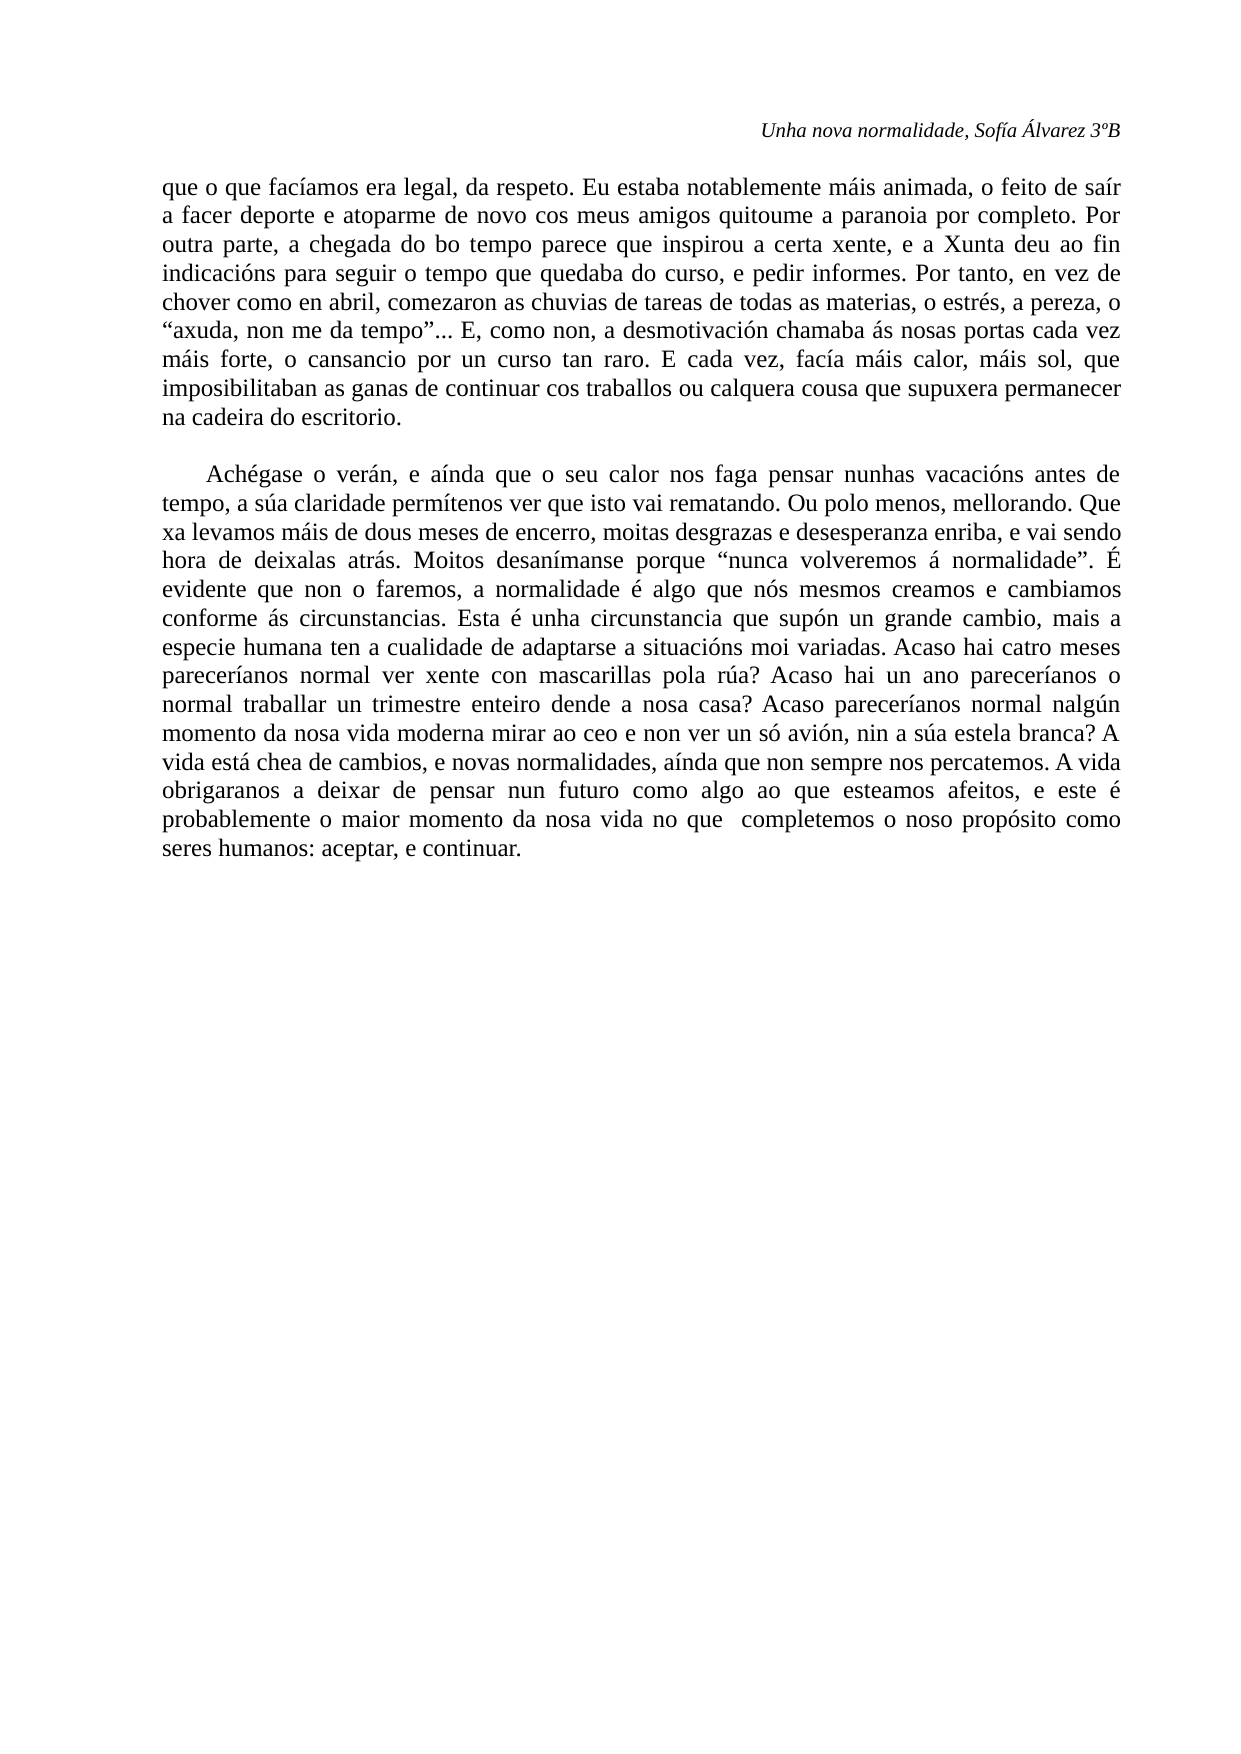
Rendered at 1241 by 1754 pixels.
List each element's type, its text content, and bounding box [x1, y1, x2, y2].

text que o que facíamos era legal, da respeto. Eu estaba notablemente máis animada, o feito de saír a facer deporte e atoparme de novo cos meus amigos quitoume a paranoia por completo. Por outra parte, a chegada do bo tempo parece que inspirou a certa xente, e a Xunta deu ao fin indicacións para seguir o tempo que quedaba do curso, e pedir informes. Por tanto, en vez de chover como en abril, comezaron as chuvias de tareas de todas as materias, o estrés, a pereza, o “axuda, non me da tempo”... E, como non, a desmotivación chamaba ás nosas portas cada vez máis forte, o cansancio por un curso tan raro. E cada vez, facía máis calor, máis sol, que imposibilitaban as ganas de continuar cos traballos ou calquera cousa que supuxera permanecer na cadeira do escritorio. [162, 172, 1122, 430]
text Achégase o verán, e aínda que o seu calor nos faga pensar nunhas vacacións antes de tempo, a súa claridade permítenos ver que isto vai rematando. Ou polo menos, mellorando. Que xa levamos máis de dous meses de encerro, moitas desgrazas e desesperanza enriba, e vai sendo hora de deixalas atrás. Moitos desanímanse porque “nunca volveremos á normalidade”. É evidente que non o faremos, a normalidade é algo que nós mesmos creamos e cambiamos conforme ás circunstancias. Esta é unha circunstancia que supón un grande cambio, mais a especie humana ten a cualidade de adaptarse a situacións moi variadas. Acaso hai catro meses pareceríanos normal ver xente con mascarillas pola rúa? Acaso hai un ano pareceríanos o normal traballar un trimestre enteiro dende a nosa casa? Acaso pareceríanos normal nalgún momento da nosa vida moderna mirar ao ceo e non ver un só avión, nin a súa estela branca? A vida está chea de cambios, e novas normalidades, aínda que non sempre nos percatemos. A vida obrigaranos a deixar de pensar nun futuro como algo ao que esteamos afeitos, e este é probablemente o maior momento da nosa vida no que completemos o noso propósito como seres humanos: aceptar, e continuar. [162, 459, 1122, 862]
